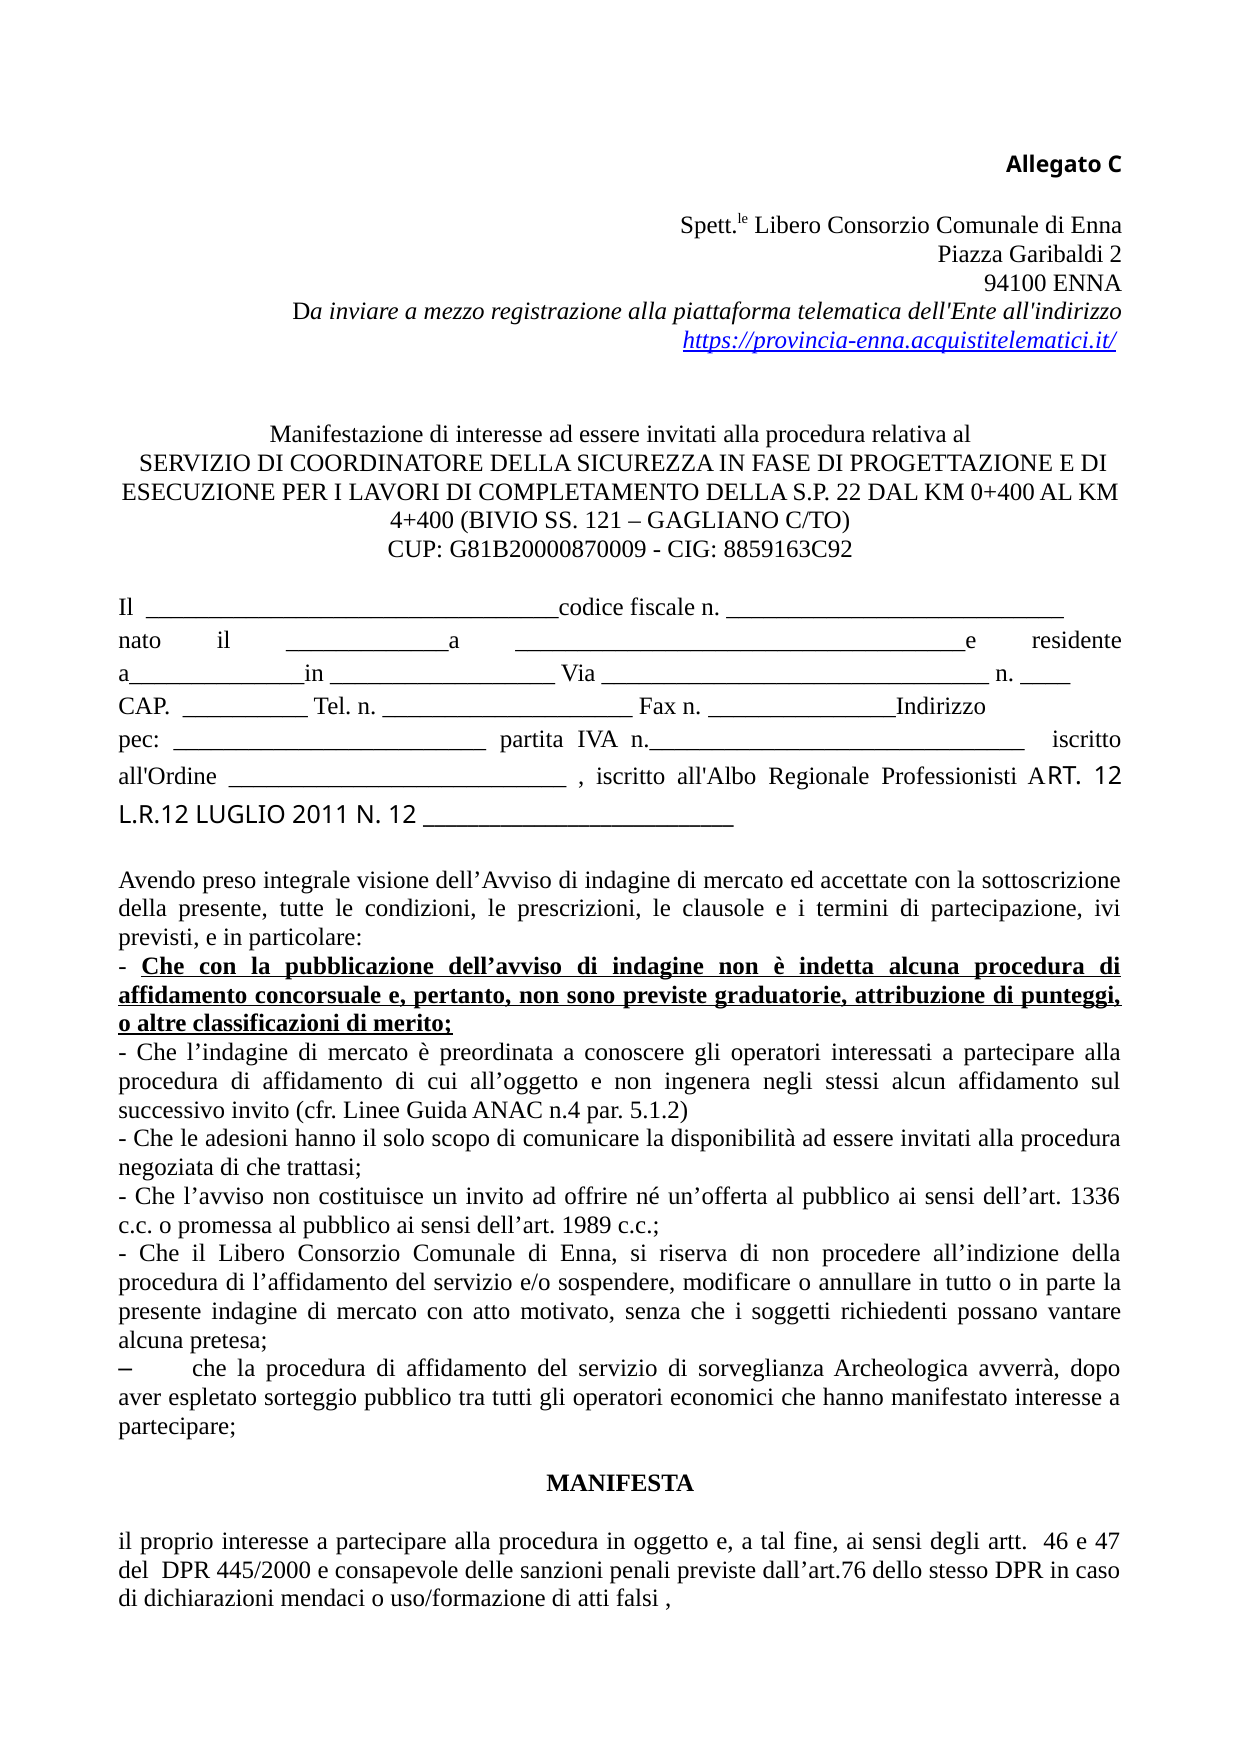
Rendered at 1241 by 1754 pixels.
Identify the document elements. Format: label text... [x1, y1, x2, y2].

text nato il _____________a ____________________________________e residente a______________in __________________ Via _______________________________ n. ____ [118, 625, 1122, 686]
text - Che il Libero Consorzio Comunale di Enna, si riserva di non procedere all’indizione della procedura di l’affidamento del servizio e/o sospendere, modificare o annullare in tutto o in parte la presente indagine di mercato con atto motivato, senza che i soggetti richiedenti possano vantare alcuna pretesa; [118, 1238, 1122, 1353]
text o altre classificazioni di merito; [118, 1006, 1122, 1037]
text - Che con la pubblicazione dell’avviso di indagine non è indetta alcuna procedura di affidamento concorsuale e, pertanto, non sono previste graduatorie, attribuzione di punteggi, [118, 951, 1122, 1005]
text - Che l’avviso non costituisce un invito ad offrire né un’offerta al pubblico ai sensi dell’art. 1336 c.c. o promessa al pubblico ai sensi dell’art. 1989 c.c.; [118, 1181, 1122, 1238]
text Il _________________________________codice fiscale n. ___________________________ [118, 592, 1122, 620]
text Manifestazione di interesse ad essere invitati alla procedura relativa al [118, 419, 1122, 448]
text 94100 ENNA [118, 268, 1122, 296]
text Spett.le Libero Consorzio Comunale di Enna [118, 210, 1122, 239]
text CUP: G81B20000870009 - CIG: 8859163C92 [118, 534, 1122, 563]
text - Che le adesioni hanno il solo scopo di comunicare la disponibilità ad essere invitati alla procedura negoziata di che trattasi; [118, 1123, 1122, 1181]
text MANIFESTA [118, 1468, 1122, 1497]
text Allegato C [192, 148, 1122, 179]
text Piazza Garibaldi 2 [118, 239, 1122, 268]
list che la procedura di affidamento del servizio di sorveglianza Archeologica avverrà, dopo aver espletato sorteggio pubblico tra tutti gli operatori economici che hanno manifestato interesse a partecipare; [118, 1353, 1122, 1440]
text il proprio interesse a partecipare alla procedura in oggetto e, a tal fine, ai sensi degli artt. 46 e 47 del DPR 445/2000 e consapevole delle sanzioni penali previste dall’art.76 dello stesso DPR in caso di dichiarazioni mendaci o uso/formazione di atti falsi , [118, 1526, 1122, 1612]
text - Che l’indagine di mercato è preordinata a conoscere gli operatori interessati a partecipare alla procedura di affidamento di cui all’oggetto e non ingenera negli stessi alcun affidamento sul successivo invito (cfr. Linee Guida ANAC n.4 par. 5.1.2) [118, 1037, 1122, 1123]
text Avendo preso integrale visione dell’Avviso di indagine di mercato ed accettate con la sottoscrizione della presente, tutte le condizioni, le prescrizioni, le clausole e i termini di partecipazione, ivi previsti, e in particolare: [118, 865, 1122, 951]
text Da inviare a mezzo registrazione alla piattaforma telematica dell'Ente all'indirizzo https://provincia-enna.acquistitelematici.it/ [118, 296, 1122, 354]
text pec: _________________________ partita IVA n.______________________________ iscritto all'Ordine ___________________________ , iscritto all'Albo Regionale Professionisti ART. 12 L.R.12 LUGLIO 2011 N. 12 ____________________________ [118, 724, 1122, 831]
text CAP. __________ Tel. n. ____________________ Fax n. _______________Indirizzo [118, 691, 1122, 719]
text SERVIZIO DI COORDINATORE DELLA SICUREZZA IN FASE DI PROGETTAZIONE E DI ESECUZIONE PER I LAVORI DI COMPLETAMENTO DELLA S.P. 22 DAL KM 0+400 AL KM 4+400 (BIVIO SS. 121 – GAGLIANO C/TO) [118, 448, 1122, 534]
